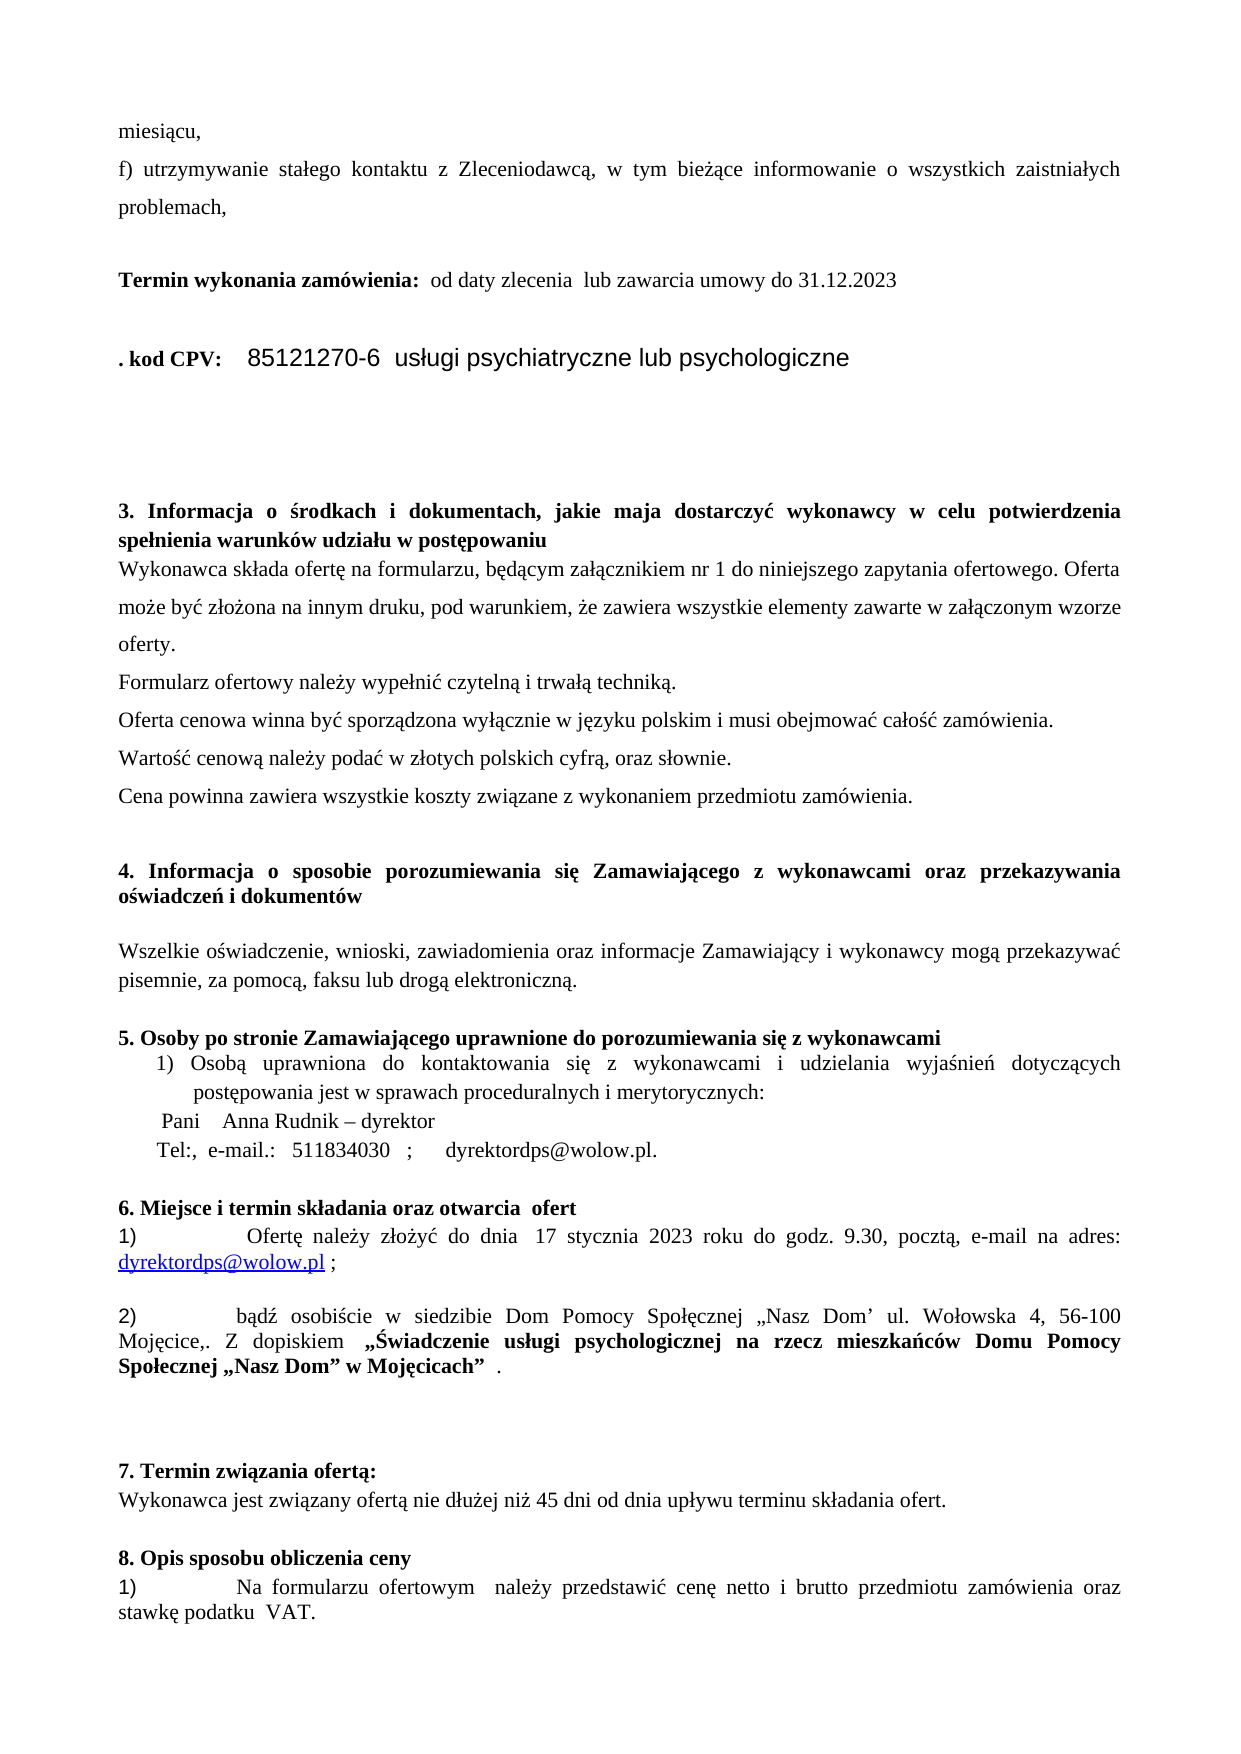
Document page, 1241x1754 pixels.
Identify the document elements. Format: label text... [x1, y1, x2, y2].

text Wykonawca jest związany ofertą nie dłużej niż 45 dni od dnia upływu terminu składania ofert. [118, 1487, 1122, 1512]
list 5. Osoby po stronie Zamawiającego uprawnione do porozumiewania się z wykonawcami [118, 1024, 1122, 1050]
text 3. Informacja o środkach i dokumentach, jakie maja dostarczyć wykonawcy w celu potwierdzenia spełnienia warunków udziału w postępowaniu [118, 498, 1122, 552]
list Formularz ofertowy należy wypełnić czytelną i trwałą techniką. [118, 669, 1122, 694]
list 4. Informacja o sposobie porozumiewania się Zamawiającego z wykonawcami oraz przekazywania oświadczeń i dokumentów [118, 858, 1122, 909]
text Wszelkie oświadczenie, wnioski, zawiadomienia oraz informacje Zamawiający i wykonawcy mogą przekazywać pisemnie, za pomocą, faksu lub drogą elektroniczną. [118, 938, 1122, 992]
list Wartość cenową należy podać w złotych polskich cyfrą, oraz słownie. [118, 745, 1122, 770]
text 8. Opis sposobu obliczenia ceny [118, 1545, 1122, 1570]
list Cena powinna zawiera wszystkie koszty związane z wykonaniem przedmiotu zamówienia. [118, 783, 1122, 808]
text miesiącu, [118, 118, 1122, 143]
text 1) Osobą uprawniona do kontaktowania się z wykonawcami i udzielania wyjaśnień dotyczących postępowania jest w sprawach proceduralnych i merytorycznych: [156, 1050, 1122, 1104]
list Wykonawca składa ofertę na formularzu, będącym załącznikiem nr 1 do niniejszego zapytania ofertowego. Oferta może być złożona na innym druku, pod warunkiem, że zawiera wszystkie elementy zawarte w załączonym wzorze oferty. [118, 556, 1122, 657]
text 7. Termin związania ofertą: [118, 1458, 1122, 1483]
text f) utrzymywanie stałego kontaktu z Zleceniodawcą, w tym bieżące informowanie o wszystkich zaistniałych problemach, [118, 156, 1122, 219]
list Ofertę należy złożyć do dnia 17 stycznia 2023 roku do godz. 9.30, pocztą, e-mail na adres: dyrektordps@wolow.pl ; [118, 1223, 1122, 1274]
text 6. Miejsce i termin składania oraz otwarcia ofert [118, 1194, 1122, 1220]
text Termin wykonania zamówienia: od daty zlecenia lub zawarcia umowy do 31.12.2023 [118, 267, 1122, 293]
list Oferta cenowa winna być sporządzona wyłącznie w języku polskim i musi obejmować całość zamówienia. [118, 707, 1122, 732]
list bądź osobiście w siedzibie Dom Pomocy Społęcznej „Nasz Dom’ ul. Wołowska 4, 56-100 Mojęcice,. Z dopiskiem „Świadczenie usługi psychologicznej na rzecz mieszkańców Domu Pomocy Społecznej „Nasz Dom” w Mojęcicach” . [118, 1303, 1122, 1379]
text Pani Anna Rudnik – dyrektor [156, 1108, 1122, 1133]
text . kod CPV: 85121270-6 usługi psychiatryczne lub psychologiczne [118, 343, 1122, 372]
list Na formularzu ofertowym należy przedstawić cenę netto i brutto przedmiotu zamówienia oraz stawkę podatku VAT. [118, 1574, 1122, 1624]
text Tel:, e-mail.: 511834030 ; dyrektordps@wolow.pl. [118, 1137, 1122, 1162]
